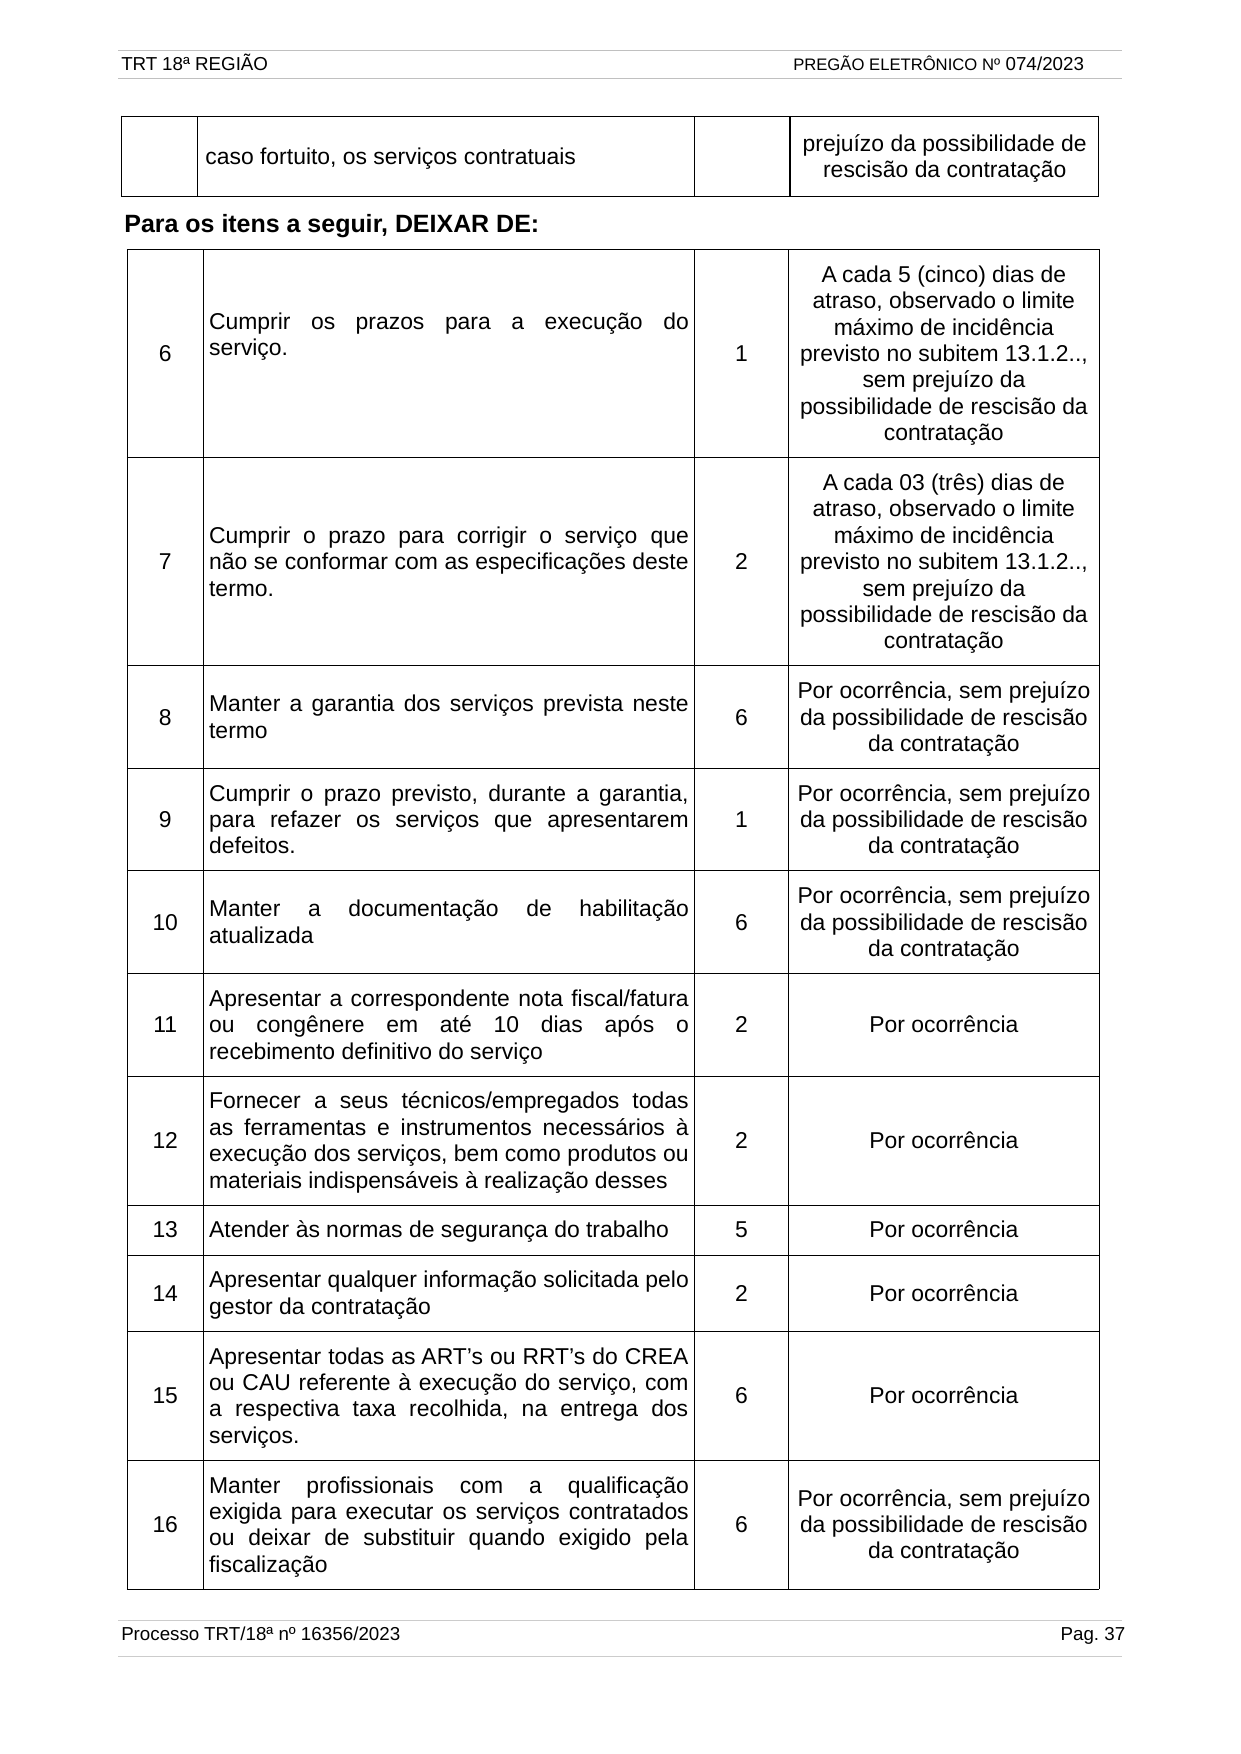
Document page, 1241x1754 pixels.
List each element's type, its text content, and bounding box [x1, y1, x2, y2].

table_cell prejuízo da possibilidade de rescisão da contratação [791, 117, 1098, 196]
table_cell Cumprir o prazo previsto, durante a garantia, para refazer os serviços que apresentarem defeitos. [204, 769, 694, 870]
table_cell 8 [128, 666, 203, 768]
table_cell Por ocorrência [789, 1206, 1099, 1254]
table_cell Manter a documentação de habilitação atualizada [204, 871, 694, 973]
table_cell 16 [128, 1461, 203, 1589]
table_cell Por ocorrência [789, 1077, 1099, 1204]
table_cell Fornecer a seus técnicos/empregados todas as ferramentas e instrumentos necessários à execução dos serviços, bem como produtos ou materiais indispensáveis à realização desses [204, 1077, 694, 1204]
table_cell [695, 117, 789, 196]
table_cell Apresentar a correspondente nota fiscal/fatura ou congênere em até 10 dias após o recebimento definitivo do serviço [204, 974, 694, 1076]
table_cell 14 [128, 1256, 203, 1331]
table_cell 6 [695, 1461, 788, 1589]
table_cell Manter profissionais com a qualificação exigida para executar os serviços contratados ou deixar de substituir quando exigido pela fiscalização [204, 1461, 694, 1589]
table_cell 2 [695, 1256, 788, 1331]
table_cell 6 [695, 1332, 788, 1460]
table_header Cumprir os prazos para a execução do serviço. [204, 250, 694, 457]
table_cell 5 [695, 1206, 788, 1254]
table_cell Por ocorrência, sem prejuízo da possibilidade de rescisão da contratação [789, 1461, 1099, 1589]
table_cell Por ocorrência [789, 974, 1099, 1076]
table_cell 2 [695, 1077, 788, 1204]
table_cell Por ocorrência, sem prejuízo da possibilidade de rescisão da contratação [789, 666, 1099, 768]
table_cell caso fortuito, os serviços contratuais [198, 117, 694, 196]
table_cell Cumprir o prazo para corrigir o serviço que não se conformar com as especificações deste termo. [204, 458, 694, 665]
table_cell 1 [695, 769, 788, 870]
table_cell 9 [128, 769, 203, 870]
table_cell 11 [128, 974, 203, 1076]
table_cell Por ocorrência, sem prejuízo da possibilidade de rescisão da contratação [789, 769, 1099, 870]
table_cell Apresentar qualquer informação solicitada pelo gestor da contratação [204, 1256, 694, 1331]
table_cell 6 [695, 871, 788, 973]
table_cell [122, 117, 197, 196]
table_cell Apresentar todas as ART’s ou RRT’s do CREA ou CAU referente à execução do serviço, com a respectiva taxa recolhida, na entrega dos serviços. [204, 1332, 694, 1460]
table_cell 13 [128, 1206, 203, 1254]
table_cell 7 [128, 458, 203, 665]
table_cell 15 [128, 1332, 203, 1460]
table_header 1 [695, 250, 788, 457]
table_cell 2 [695, 458, 788, 665]
table_cell 6 [695, 666, 788, 768]
text Para os itens a seguir, DEIXAR DE: [124, 209, 1122, 237]
table_cell 12 [128, 1077, 203, 1204]
table_cell Por ocorrência, sem prejuízo da possibilidade de rescisão da contratação [789, 871, 1099, 973]
table_cell 2 [695, 974, 788, 1076]
table_cell 10 [128, 871, 203, 973]
table_cell Por ocorrência [789, 1256, 1099, 1331]
table_cell Por ocorrência [789, 1332, 1099, 1460]
table_cell Atender às normas de segurança do trabalho [204, 1206, 694, 1254]
table_header 6 [128, 250, 203, 457]
table_header A cada 5 (cinco) dias de atraso, observado o limite máximo de incidência previsto no subitem 13.1.2.., sem prejuízo da possibilidade de rescisão da contratação [789, 250, 1099, 457]
table_cell Manter a garantia dos serviços prevista neste termo [204, 666, 694, 768]
table_cell A cada 03 (três) dias de atraso, observado o limite máximo de incidência previsto no subitem 13.1.2.., sem prejuízo da possibilidade de rescisão da contratação [789, 458, 1099, 665]
